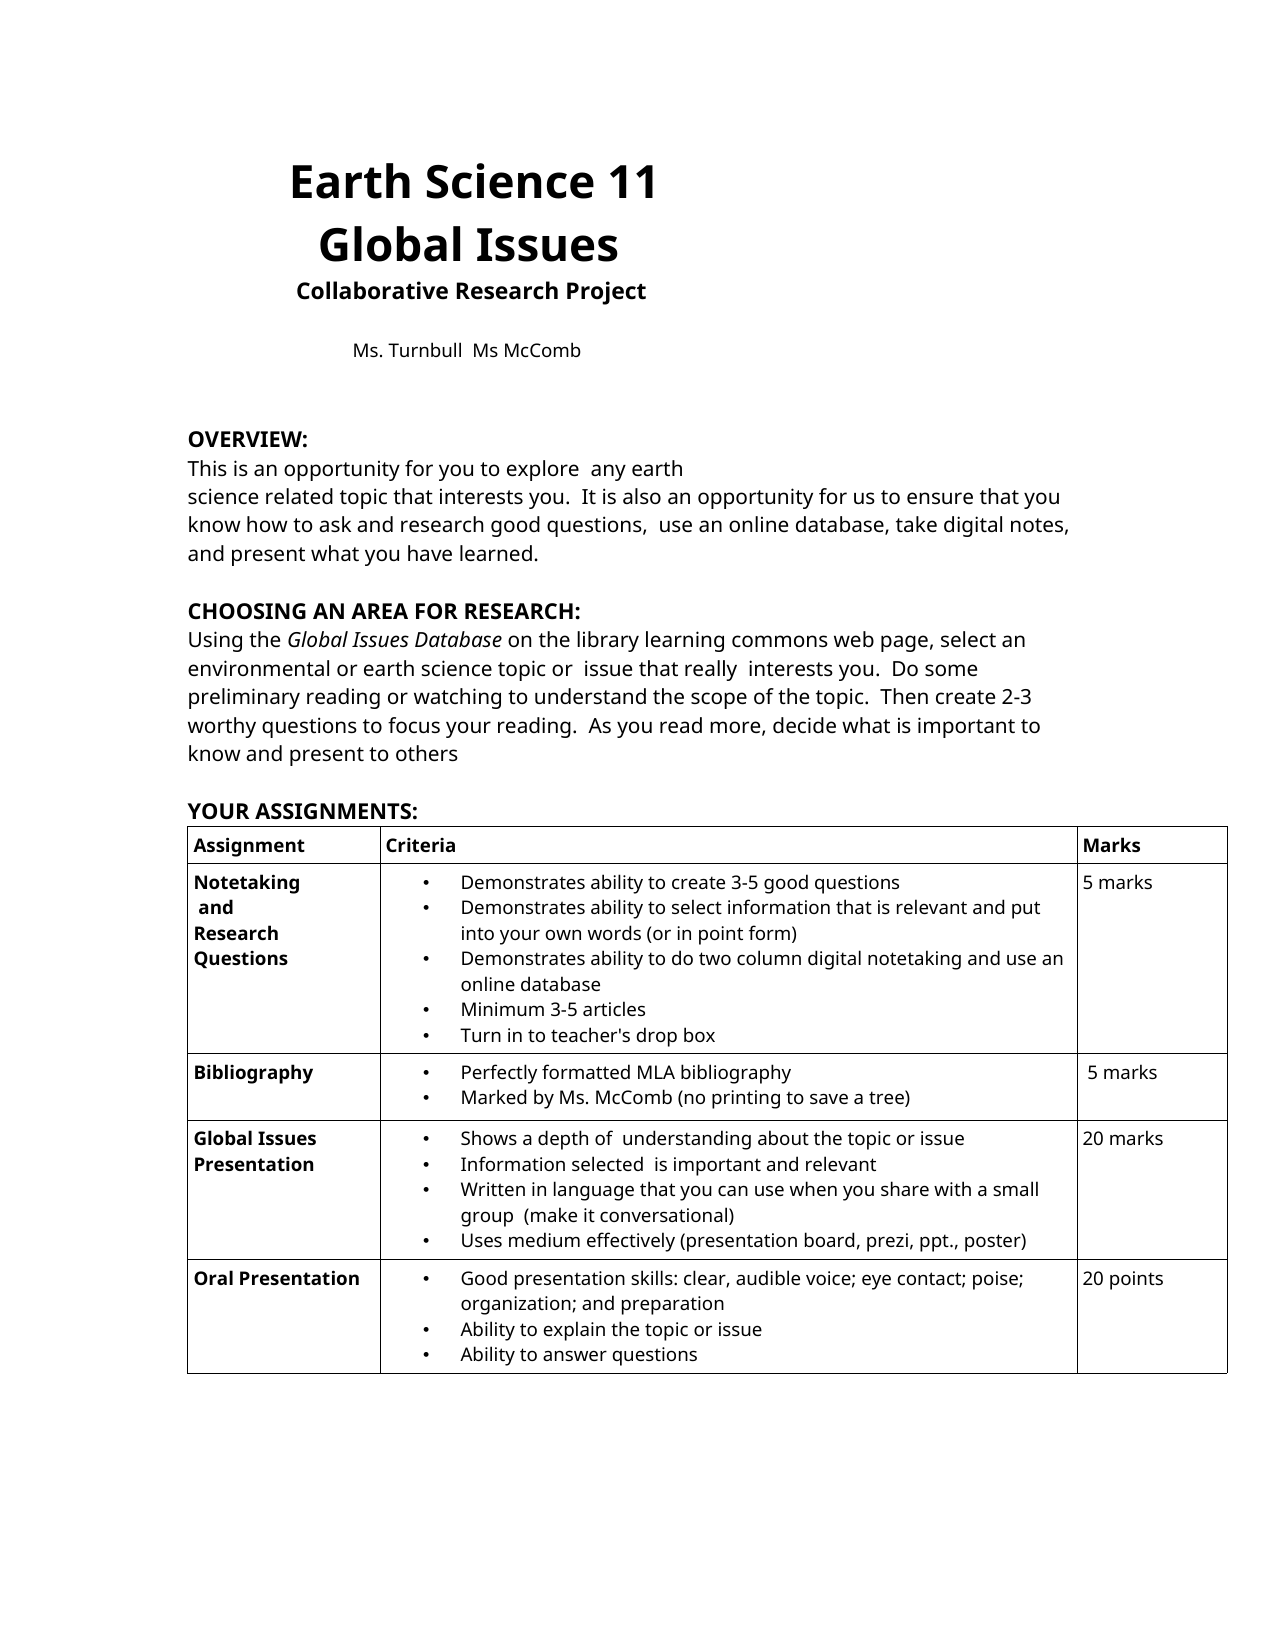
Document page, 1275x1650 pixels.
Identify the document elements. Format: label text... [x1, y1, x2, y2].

title Global Issues [187, 212, 1087, 275]
table_header Assignment [188, 827, 380, 863]
subtitle This is an opportunity for you to explore any earth science related topic that interests you. It is also an opportunity for us to ensure that you know how to ask and research good questions, use an online database, take digital notes, and present what you have learned. [187, 454, 1087, 567]
table_cell 5 marks [1078, 1054, 1227, 1120]
table_cell Demonstrates ability to create 3-5 good questions Demonstrates ability to select information that is relevant and put into your own words (or in point form) Demonstrates ability to do two column digital notetaking and use an online database Minimum 3-5 articles Turn in to teacher's drop box [381, 864, 1077, 1053]
table_header Criteria [381, 827, 1077, 863]
table_cell 5 marks [1078, 864, 1227, 1053]
table_cell Notetaking and Research Questions [188, 864, 380, 1053]
title Ms. Turnbull Ms McComb [187, 337, 1087, 363]
subtitle Using the Global Issues Database on the library learning commons web page, select an environmental or earth science topic or issue that really interests you. Do some preliminary reading or watching to understand the scope of the topic. Then create 2-3 worthy questions to focus your reading. As you read more, decide what is important to know and present to others [187, 626, 1087, 768]
table_cell Oral Presentation [188, 1260, 380, 1373]
subtitle OVERVIEW: [187, 424, 1087, 454]
table_cell Global Issues Presentation [188, 1121, 380, 1259]
table_cell Shows a depth of understanding about the topic or issue Information selected is important and relevant Written in language that you can use when you share with a small group (make it conversational) Uses medium effectively (presentation board, prezi, ppt., poster) [381, 1121, 1077, 1259]
table_cell 20 points [1078, 1260, 1227, 1373]
title Collaborative Research Project [187, 275, 1087, 337]
subtitle YOUR ASSIGNMENTS: [187, 796, 1087, 826]
table_cell Good presentation skills: clear, audible voice; eye contact; poise; organization; and preparation Ability to explain the topic or issue Ability to answer questions [381, 1260, 1077, 1373]
table_cell 20 marks [1078, 1121, 1227, 1259]
table_header Marks [1078, 827, 1227, 863]
table_cell Bibliography [188, 1054, 380, 1120]
title Earth Science 11 [187, 150, 1087, 212]
subtitle CHOOSING AN AREA FOR RESEARCH: [187, 596, 1087, 626]
table_cell Perfectly formatted MLA bibliography Marked by Ms. McComb (no printing to save a tree) [381, 1054, 1077, 1120]
